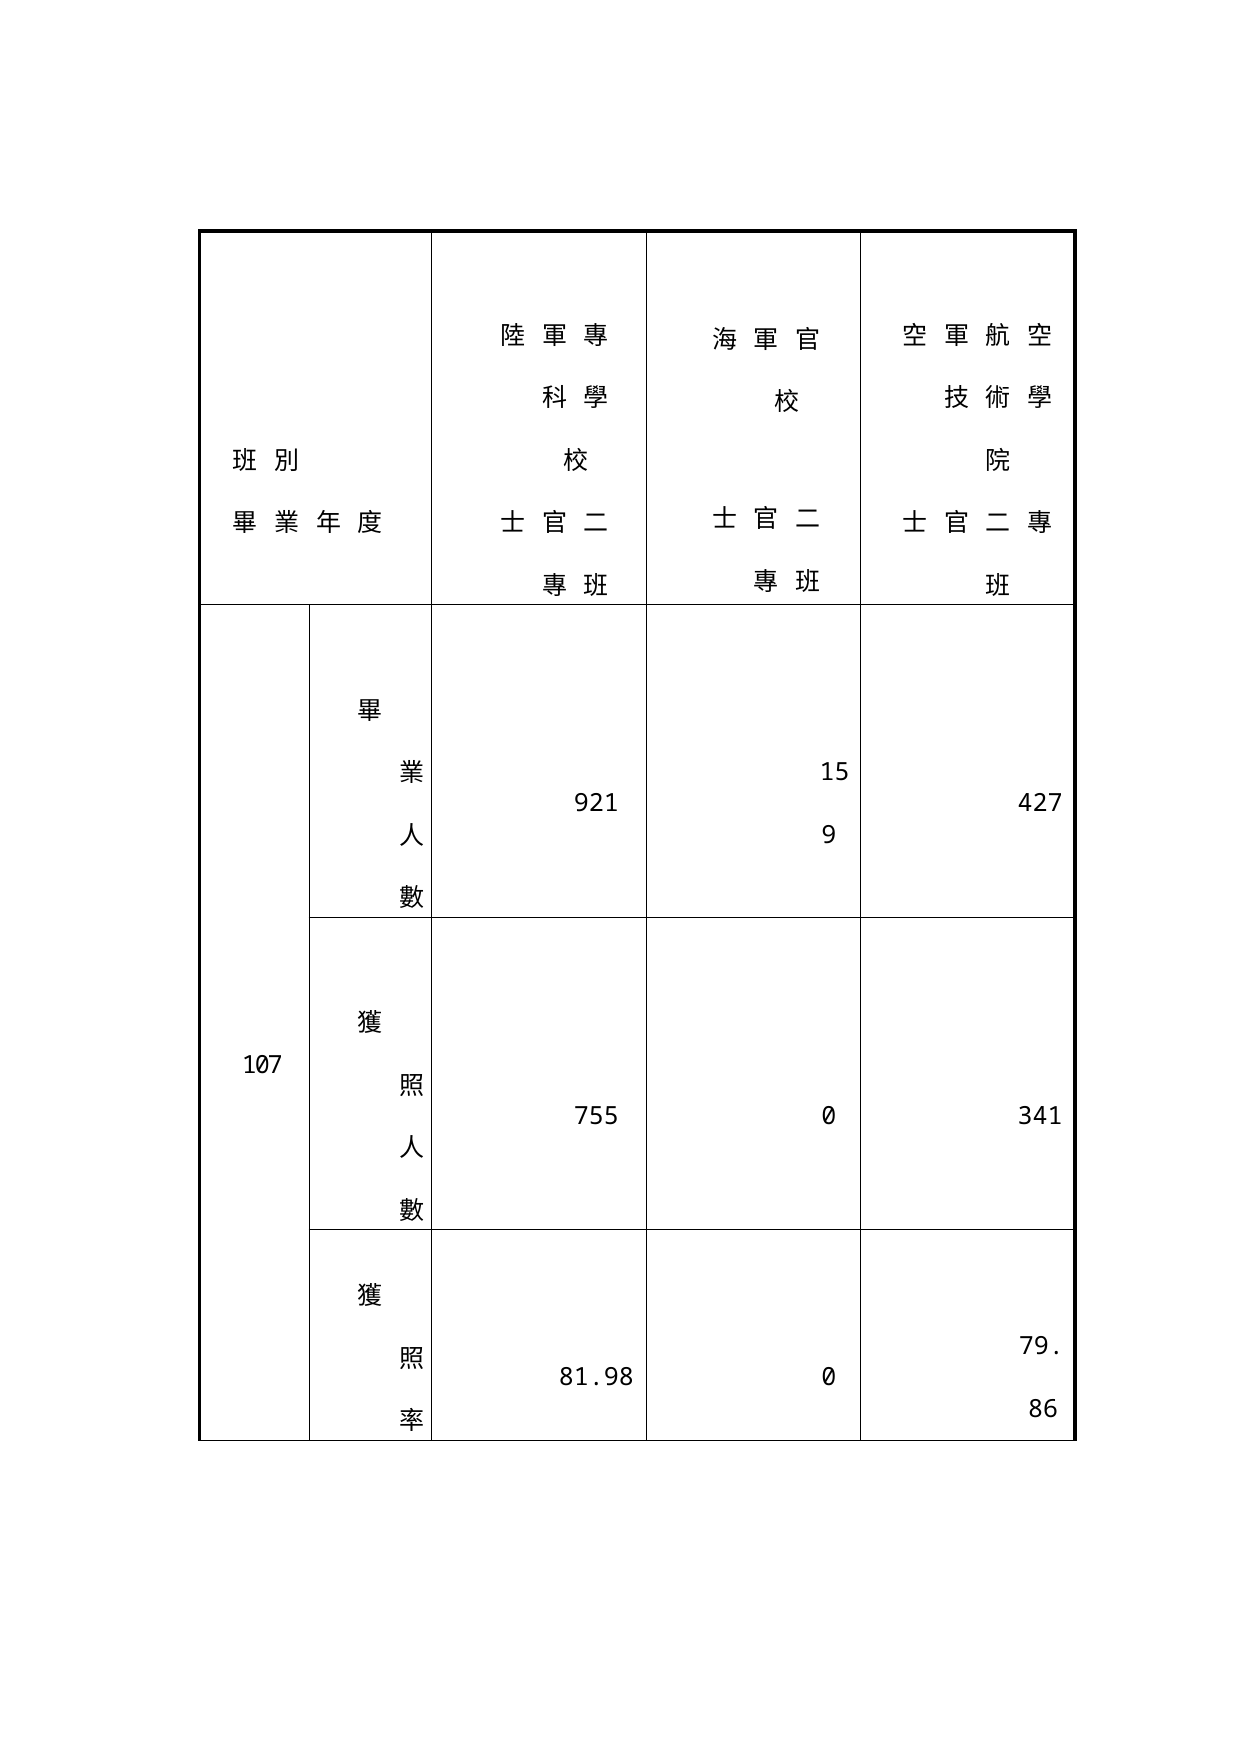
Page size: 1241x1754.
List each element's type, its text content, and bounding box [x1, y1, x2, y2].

table_header 陸軍專科學校 士官二專班 [432, 233, 646, 604]
table_cell 427 [861, 605, 1073, 917]
table_cell 獲照率 [310, 1230, 431, 1440]
table_cell 0 [647, 1230, 860, 1440]
table_cell 159 [647, 605, 860, 917]
table_cell 畢業人數 [310, 605, 431, 917]
table_header 空軍航空技術學院 士官二專班 [861, 233, 1073, 604]
table_cell 0 [647, 918, 860, 1229]
table_header 班別 畢業年度 [201, 233, 431, 604]
table_cell 107 [201, 605, 309, 1440]
table_cell 81.98 [432, 1230, 646, 1440]
table_cell 755 [432, 918, 646, 1229]
table_header 海軍官校 士官二專班 [647, 233, 860, 604]
table_cell 341 [861, 918, 1073, 1229]
table_cell 921 [432, 605, 646, 917]
table_cell 79.86 [861, 1230, 1073, 1440]
table_cell 獲照人數 [310, 918, 431, 1229]
